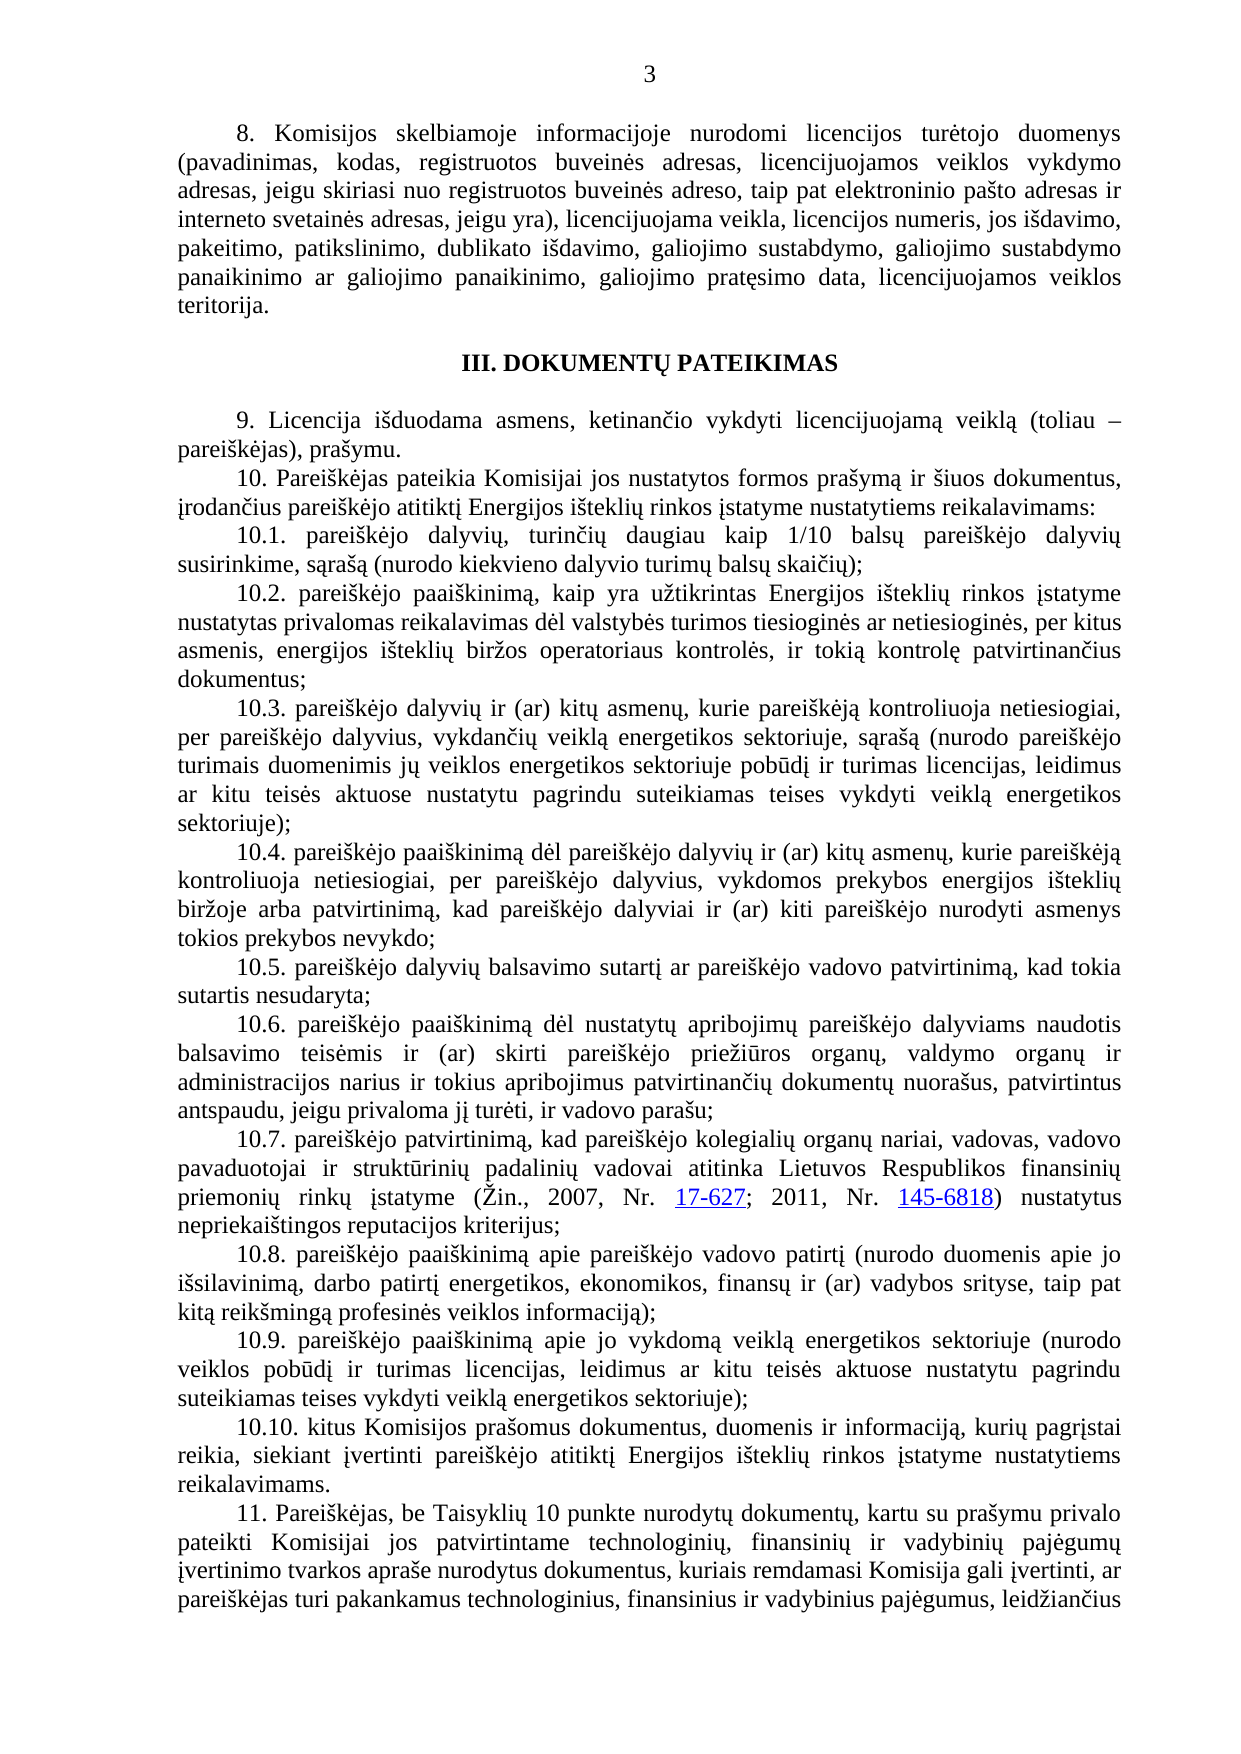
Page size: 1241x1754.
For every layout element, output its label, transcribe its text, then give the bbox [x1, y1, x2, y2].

text 9. Licencija išduodama asmens, ketinančio vykdyti licencijuojamą veiklą (toliau – pareiškėjas), prašymu. [177, 406, 1122, 463]
text 10.8. pareiškėjo paaiškinimą apie pareiškėjo vadovo patirtį (nurodo duomenis apie jo išsilavinimą, darbo patirtį energetikos, ekonomikos, finansų ir (ar) vadybos srityse, taip pat kitą reikšmingą profesinės veiklos informaciją); [177, 1239, 1122, 1326]
text 10.5. pareiškėjo dalyvių balsavimo sutartį ar pareiškėjo vadovo patvirtinimą, kad tokia sutartis nesudaryta; [177, 952, 1122, 1009]
text III. DOKUMENTŲ PATEIKIMAS [177, 348, 1122, 377]
text 10.2. pareiškėjo paaiškinimą, kaip yra užtikrintas Energijos išteklių rinkos įstatyme nustatytas privalomas reikalavimas dėl valstybės turimos tiesioginės ar netiesioginės, per kitus asmenis, energijos išteklių biržos operatoriaus kontrolės, ir tokią kontrolę patvirtinančius dokumentus; [177, 578, 1122, 693]
text 10.6. pareiškėjo paaiškinimą dėl nustatytų apribojimų pareiškėjo dalyviams naudotis balsavimo teisėmis ir (ar) skirti pareiškėjo priežiūros organų, valdymo organų ir administracijos narius ir tokius apribojimus patvirtinančių dokumentų nuorašus, patvirtintus antspaudu, jeigu privaloma jį turėti, ir vadovo parašu; [177, 1009, 1122, 1124]
text 10. Pareiškėjas pateikia Komisijai jos nustatytos formos prašymą ir šiuos dokumentus, įrodančius pareiškėjo atitiktį Energijos išteklių rinkos įstatyme nustatytiems reikalavimams: [177, 463, 1122, 521]
text 10.3. pareiškėjo dalyvių ir (ar) kitų asmenų, kurie pareiškėją kontroliuoja netiesiogiai, per pareiškėjo dalyvius, vykdančių veiklą energetikos sektoriuje, sąrašą (nurodo pareiškėjo turimais duomenimis jų veiklos energetikos sektoriuje pobūdį ir turimas licencijas, leidimus ar kitu teisės aktuose nustatytu pagrindu suteikiamas teises vykdyti veiklą energetikos sektoriuje); [177, 693, 1122, 837]
text 10.10. kitus Komisijos prašomus dokumentus, duomenis ir informaciją, kurių pagrįstai reikia, siekiant įvertinti pareiškėjo atitiktį Energijos išteklių rinkos įstatyme nustatytiems reikalavimams. [177, 1412, 1122, 1498]
text 10.9. pareiškėjo paaiškinimą apie jo vykdomą veiklą energetikos sektoriuje (nurodo veiklos pobūdį ir turimas licencijas, leidimus ar kitu teisės aktuose nustatytu pagrindu suteikiamas teises vykdyti veiklą energetikos sektoriuje); [177, 1326, 1122, 1412]
text 8. Komisijos skelbiamoje informacijoje nurodomi licencijos turėtojo duomenys (pavadinimas, kodas, registruotos buveinės adresas, licencijuojamos veiklos vykdymo adresas, jeigu skiriasi nuo registruotos buveinės adreso, taip pat elektroninio pašto adresas ir interneto svetainės adresas, jeigu yra), licencijuojama veikla, licencijos numeris, jos išdavimo, pakeitimo, patikslinimo, dublikato išdavimo, galiojimo sustabdymo, galiojimo sustabdymo panaikinimo ar galiojimo panaikinimo, galiojimo pratęsimo data, licencijuojamos veiklos teritorija. [177, 118, 1122, 319]
text 11. Pareiškėjas, be Taisyklių 10 punkte nurodytų dokumentų, kartu su prašymu privalo pateikti Komisijai jos patvirtintame technologinių, finansinių ir vadybinių pajėgumų įvertinimo tvarkos apraše nurodytus dokumentus, kuriais remdamasi Komisija gali įvertinti, ar pareiškėjas turi pakankamus technologinius, finansinius ir vadybinius pajėgumus, leidžiančius [177, 1498, 1122, 1613]
text 10.1. pareiškėjo dalyvių, turinčių daugiau kaip 1/10 balsų pareiškėjo dalyvių susirinkime, sąrašą (nurodo kiekvieno dalyvio turimų balsų skaičių); [177, 521, 1122, 578]
text 10.4. pareiškėjo paaiškinimą dėl pareiškėjo dalyvių ir (ar) kitų asmenų, kurie pareiškėją kontroliuoja netiesiogiai, per pareiškėjo dalyvius, vykdomos prekybos energijos išteklių biržoje arba patvirtinimą, kad pareiškėjo dalyviai ir (ar) kiti pareiškėjo nurodyti asmenys tokios prekybos nevykdo; [177, 837, 1122, 952]
text 10.7. pareiškėjo patvirtinimą, kad pareiškėjo kolegialių organų nariai, vadovas, vadovo pavaduotojai ir struktūrinių padalinių vadovai atitinka Lietuvos Respublikos finansinių priemonių rinkų įstatyme (Žin., 2007, Nr. 17-627; 2011, Nr. 145-6818) nustatytus nepriekaištingos reputacijos kriterijus; [177, 1124, 1122, 1239]
